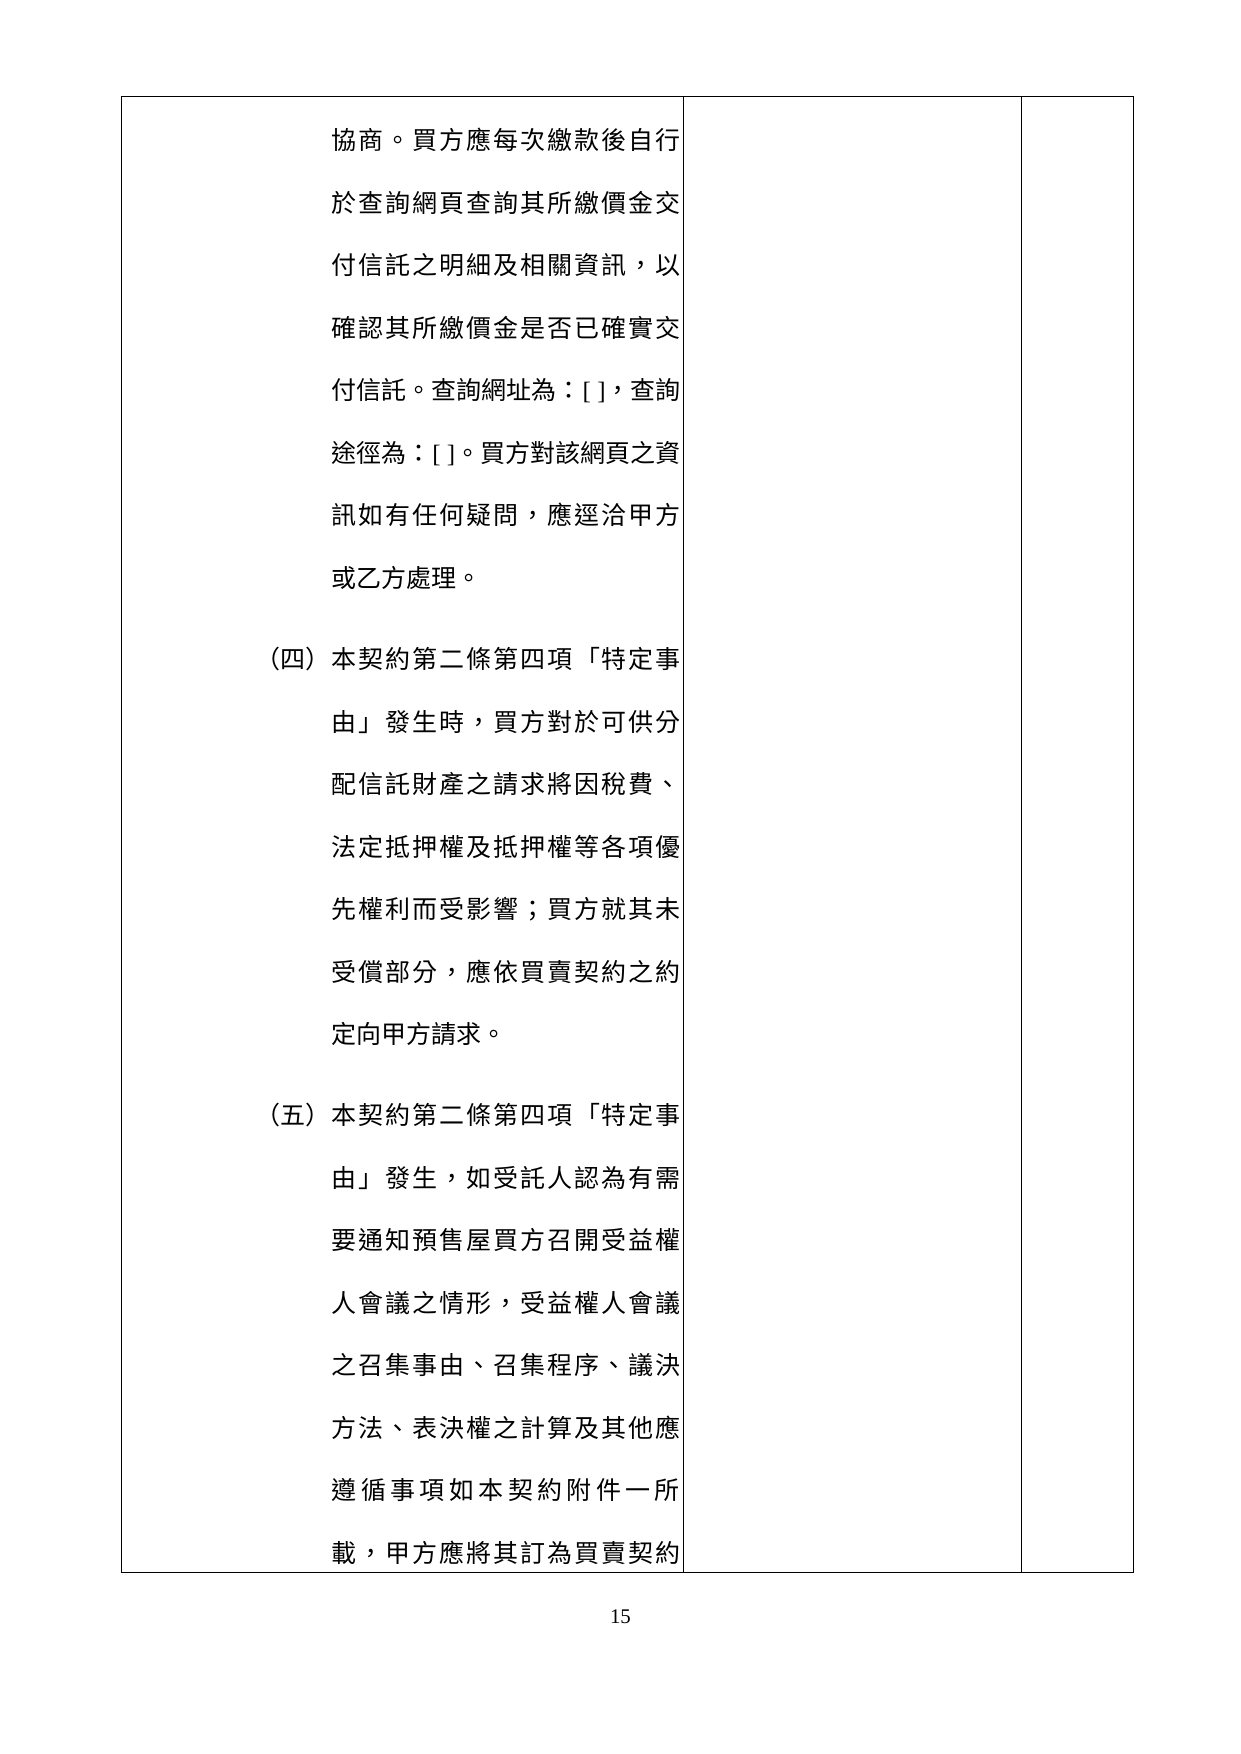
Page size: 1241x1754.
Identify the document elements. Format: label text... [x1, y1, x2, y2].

table_cell [1022, 97, 1133, 1572]
table_cell [684, 97, 1021, 1572]
table_cell 第八條 委託人之義務與責任 甲方聲明並擔保如下： （一）甲方係依中華民國法律設立（認許）且現仍合法存續之公司。 （二） 甲方已完成為簽署本契約所必要之公司內部程序，且甲方及代表或代理甲方簽署或履行本契約之自然人已取得為簽訂及履行本契約所需之一切授權、許可與核准。 （三） 甲方簽訂及履行本契約並未違反任何法令、政府命令、甲方之公司章程或甲方與第三人所簽訂之任何契約、協議、聲明、承諾、約定或其他義務。 甲方應提供本契約之影本予買方，並應提供買賣契約之範本、影本或以電子檔案方式予乙方留底備查。 信託存續期間，甲方應就下列事項，每○個月提供經_______查核及至少每年提供經會計師查核簽認之報告，其查核內容至少應包含下列事項： （一）甲方應交付信託之金額、日期與實際交付信託是否相符。 （二） 甲方告知乙方已收取買方所繳價金，是否有遲延未交付信託之情形。 甲方對於本專案預售屋買賣交易應有適當之防制措施，並應以下列方式控管： （一） 買賣契約應有編號，由甲方自行登錄及控管，並提供契約編號簿冊及載明買方資料予乙方。乙方得派員或委託 定期或不定期查核。 （二）影印、縮影照像或以電子檔案方式留存買方之各項證件。 甲方應將下列事項於買賣契約或其附件中訂明並告知買方(包括後續買賣契約之受讓人)： （一）價金信託之信託目的係在將買方所繳價金依信託契約之約定專款專用，不具有「完工保證」或「價金返還保證」等之功能。買方就買賣契約之任何請求，應由甲方負最終履約責任。 （二） 為保障買方權益及配合乙方建置查詢網頁，甲方應告知且徵取買方書面同意將其個人資料及買賣契約資料提供予乙方，並同意乙方於信託契約相關之特定目的範圍內，得為蒐集、處理、利用及揭露。但除法令、中華民國信託業商業同業公會會員辦理預售屋「不動產開發信託」與「價金信託」業務應行注意事項或信託契約約定應予公開或揭露者外，乙方應負保密之責任。 （三）買方所繳價金，除直接匯(存)入信託專戶者外，甲方至遲應於收訖該筆價金之次一營業日交付信託。但不論前述任一方式，其信託關係僅存在於乙方與甲方，並非存在於乙方與買方，買方所繳價金於甲方交付信託後方為信託財產，未存入信託專戶之價金非屬信託財產，不受本價金信託之保障，就未存入信託專戶之價金所生之相關爭議應由買賣雙方自行協商。買方應每次繳款後自行於查詢網頁查詢其所繳價金交付信託之明細及相關資訊，以確認其所繳價金是否已確實交付信託。查詢網址為：[ ]，查詢途徑為：[ ]。買方對該網頁之資訊如有任何疑問，應逕洽甲方或乙方處理。 （四） 本契約第二條第四項「特定事由」發生時，買方對於可供分配信託財產之請求將因稅費、法定抵押權及抵押權等各項優先權利而受影響；買方就其未受償部分，應依買賣契約之約定向甲方請求。 （五） 本契約第二條第四項「特定事由」發生，如受託人認為有需要通知預售屋買方召開受益權人會議之情形，受益權人會議之召集事由、召集程序、議決方法、表決權之計算及其他應遵循事項如本契約附件一所載，甲方應將其訂為買賣契約之一部分，與買賣契約有相同效力。 於信託存續期間內，因處理信託事務之需要，甲方應配合提供相關資料或證明文件予乙方；如因甲方提供之資料不實，致乙方或第三人受損害者，甲方應自負一切法律上責任。 買賣契約如有變更、無效、解除或終止之情事者，甲方應即通知乙方，如因怠為通知致生損害於乙方或第三人，或發生爭議者，甲方應自負一切法律上責任。 甲方有關出賣人之責任（包含但不限於開立統一發票交由買方收執）及因買賣所發生之一切稅捐、規費及代書費等，概由甲方自行負擔。 甲方之承攬廠商如發生下列事由之一，經甲方解除或終止承攬合約時，甲方應另行委任新承攬廠商並立即通知乙方： 無故停工達○個月以上； 無法如期完工； 違反承攬合約約定；或 _________ [122, 97, 683, 1572]
